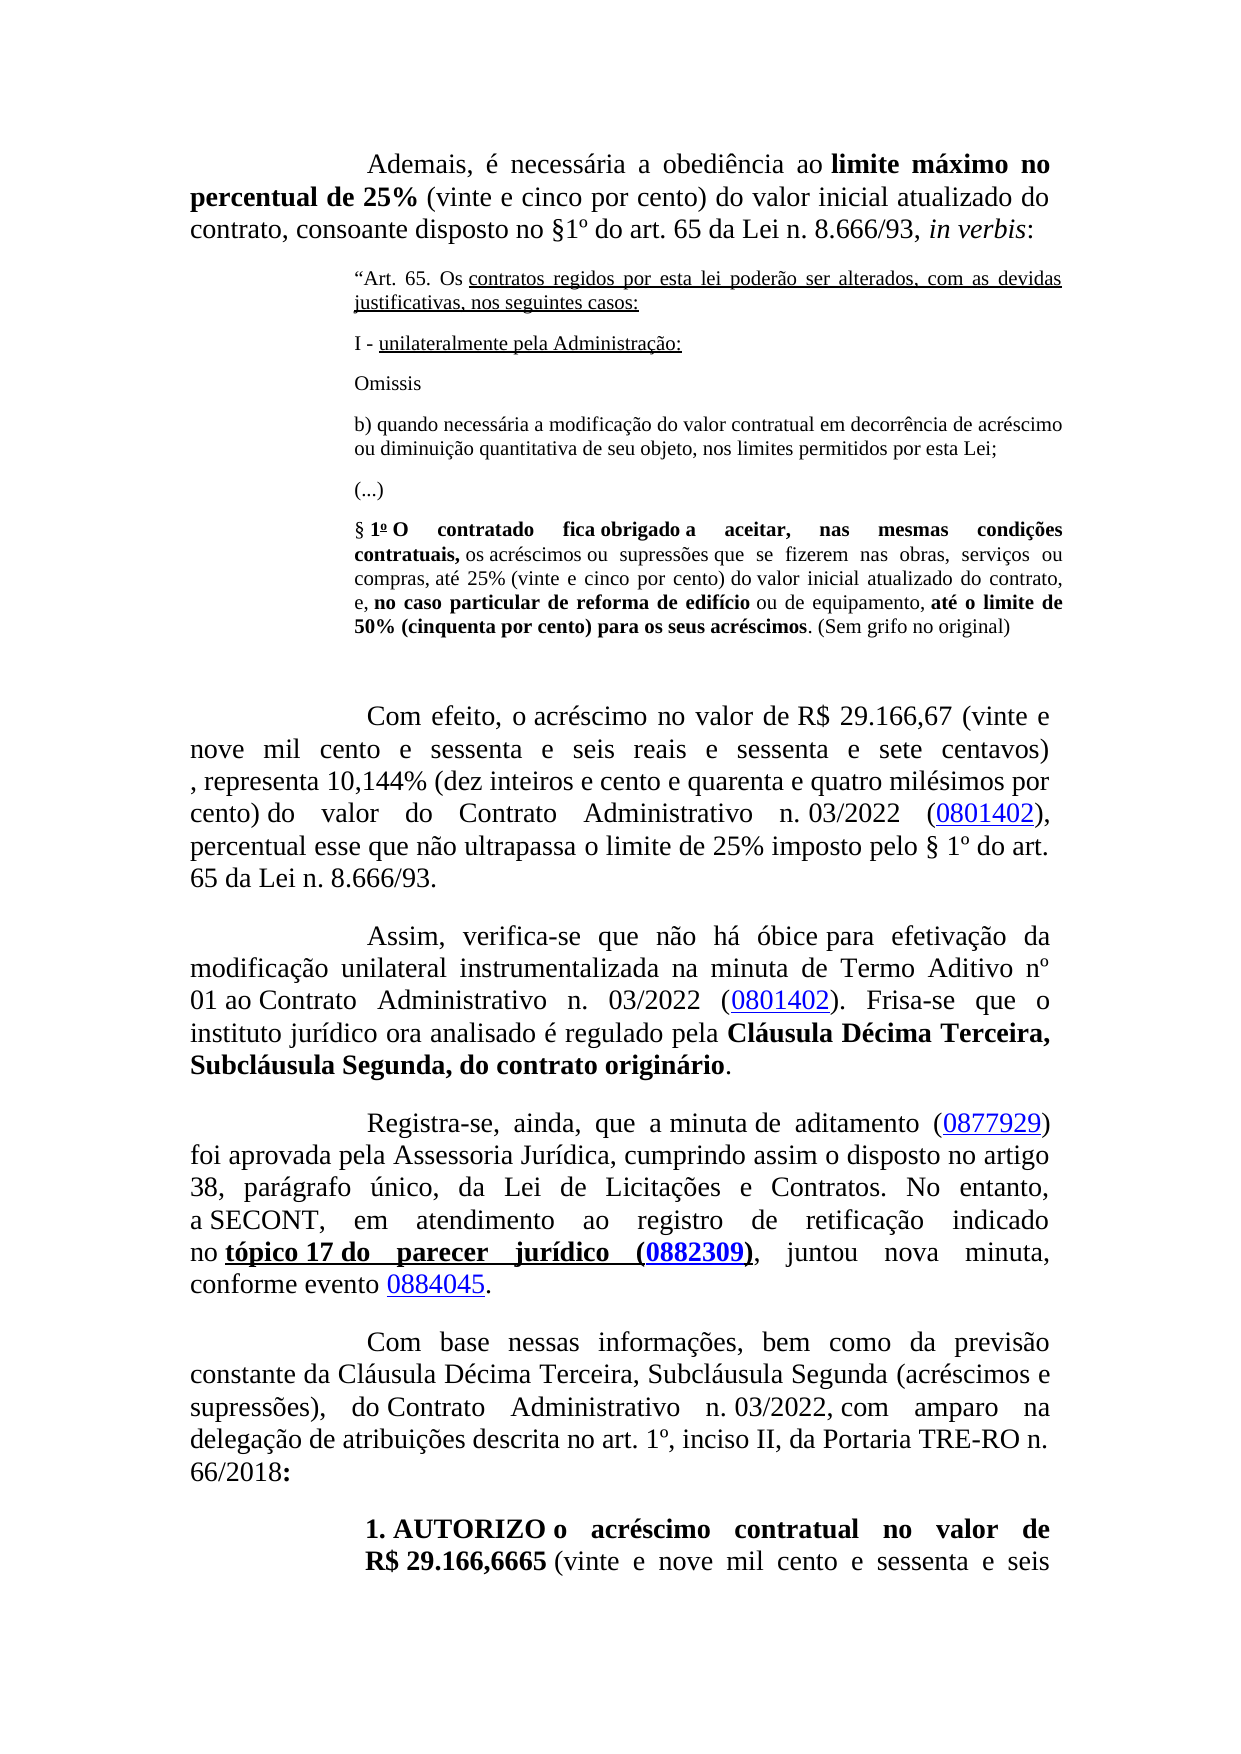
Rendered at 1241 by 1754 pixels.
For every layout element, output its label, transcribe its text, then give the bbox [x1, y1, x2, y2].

text I - unilateralmente pela Administração: [354, 330, 1063, 354]
text “Art. 65. Os contratos regidos por esta lei poderão ser alterados, com as devidas justificativas, nos seguintes casos: [354, 266, 1063, 314]
text Com efeito, o acréscimo no valor de R$ 29.166,67 (vinte e nove mil cento e sessenta e seis reais e sessenta e sete centavos)​, representa 10,144% (dez inteiros e cento e quarenta e quatro milésimos por cento) do valor do Contrato Administrativo n. 03/2022 (0801402), percentual esse que não ultrapassa o limite de 25% imposto pelo § 1º do art. 65 da Lei n. 8.666/93. [190, 699, 1051, 894]
text (...) [354, 477, 1063, 501]
text Omissis [354, 371, 1063, 395]
text § 1o O contratado fica obrigado a aceitar, nas mesmas condições contratuais, os acréscimos ou supressões que se fizerem nas obras, serviços ou compras, até 25% (vinte e cinco por cento) do valor inicial atualizado do contrato, e, no caso particular de reforma de edifício ou de equipamento, até o limite de 50% (cinquenta por cento) para os seus acréscimos. (Sem grifo no original) [354, 517, 1063, 638]
text Assim, verifica-se que não há óbice para efetivação da modificação unilateral instrumentalizada na minuta de Termo Aditivo nº 01 ao Contrato Administrativo n. 03/2022 (0801402). Frisa-se que o instituto jurídico ora analisado é regulado pela Cláusula Décima Terceira, Subcláusula Segunda, do contrato originário. [190, 919, 1051, 1081]
text 1. AUTORIZO o acréscimo contratual no valor de R$ 29.166,6665 (vinte e nove mil cento e sessenta e seis [365, 1512, 1051, 1577]
text Ademais, é necessária a obediência ao limite máximo no percentual de 25% (vinte e cinco por cento) do valor inicial atualizado do contrato, consoante disposto no §1º do art. 65 da Lei n. 8.666/93, in verbis: [190, 148, 1051, 245]
text Registra-se, ainda, que a minuta de aditamento (0877929) foi aprovada pela Assessoria Jurídica, cumprindo assim o disposto no artigo 38, parágrafo único, da Lei de Licitações e Contratos. No entanto, a SECONT, em atendimento ao registro de retificação indicado no tópico 17 do parecer jurídico (0882309), juntou nova minuta, conforme evento 0884045. [190, 1106, 1051, 1300]
text Com base nessas informações, bem como da previsão constante da Cláusula Décima Terceira, Subcláusula Segunda (acréscimos e supressões), do Contrato Administrativo n. 03/2022, com amparo na delegação de atribuições descrita no art. 1º, inciso II, da Portaria TRE-RO n. 66/2018: [190, 1325, 1051, 1487]
text b) quando necessária a modificação do valor contratual em decorrência de acréscimo ou diminuição quantitativa de seu objeto, nos limites permitidos por esta Lei; [354, 412, 1063, 460]
